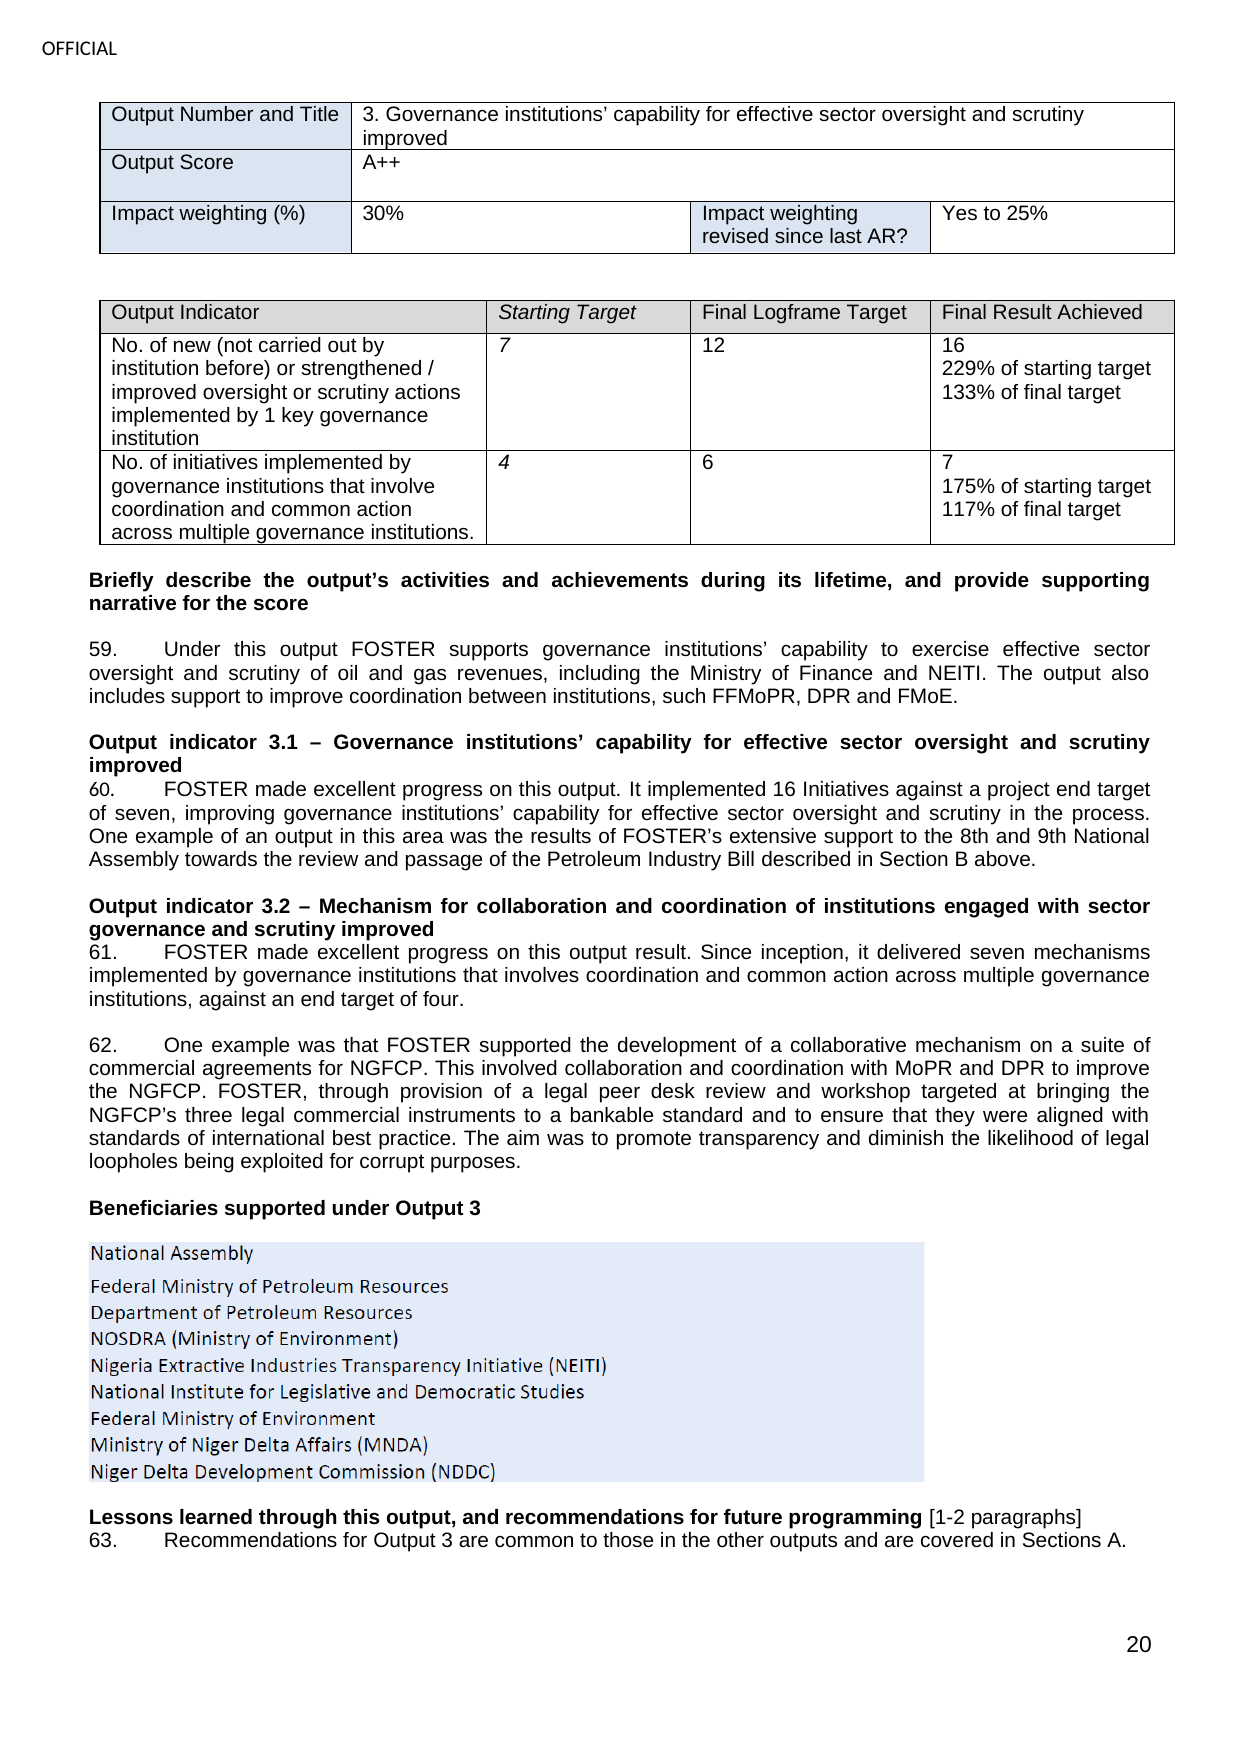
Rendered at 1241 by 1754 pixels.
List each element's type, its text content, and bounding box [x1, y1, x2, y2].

table_cell 7 [487, 334, 690, 450]
list Under this output FOSTER supports governance institutions’ capability to exercise effective sector oversight and scrutiny of oil and gas revenues, including the Ministry of Finance and NEITI. The output also includes support to improve coordination between institutions, such FFMoPR, DPR and FMoE. [89, 638, 1152, 707]
text Output indicator 3.1 – Governance institutions’ capability for effective sector oversight and scrutiny improved [89, 731, 1152, 777]
table_cell 30% [352, 202, 690, 252]
table_cell No. of new (not carried out by institution before) or strengthened / improved oversight or scrutiny actions implemented by 1 key governance institution [101, 334, 486, 450]
table_cell Final Result Achieved [931, 301, 1174, 333]
list Recommendations for Output 3 are common to those in the other outputs and are covered in Sections A. [89, 1528, 1152, 1552]
table_cell 7 175% of starting target 117% of final target [931, 451, 1174, 544]
list One example was that FOSTER supported the development of a collaborative mechanism on a suite of commercial agreements for NGFCP. This involved collaboration and coordination with MoPR and DPR to improve the NGFCP. FOSTER, through provision of a legal peer desk review and workshop targeted at bringing the NGFCP’s three legal commercial instruments to a bankable standard and to ensure that they were aligned with standards of international best practice. The aim was to promote transparency and diminish the likelihood of legal loopholes being exploited for corrupt purposes. [89, 1033, 1152, 1173]
picture [88, 1242, 925, 1482]
table_cell 12 [691, 334, 930, 450]
text Output indicator 3.2 – Mechanism for collaboration and coordination of institutions engaged with sector governance and scrutiny improved [89, 894, 1152, 941]
table_cell [100, 254, 1174, 300]
table_cell Output Indicator [101, 301, 486, 333]
table_cell Impact weighting revised since last AR? [691, 202, 930, 252]
table_cell No. of initiatives implemented by governance institutions that involve coordination and common action across multiple governance institutions. [101, 451, 486, 544]
table_cell Starting Target [487, 301, 690, 333]
text Beneficiaries supported under Output 3 [89, 1196, 1152, 1219]
table_header Output Number and Title [101, 103, 351, 149]
table_cell A++ [352, 150, 1174, 201]
list FOSTER made excellent progress on this output result. Since inception, it delivered seven mechanisms implemented by governance institutions that involves coordination and common action across multiple governance institutions, against an end target of four. [89, 941, 1152, 1010]
table_cell Output Score [101, 150, 351, 201]
text Briefly describe the output’s activities and achievements during its lifetime, and provide supporting narrative for the score [89, 568, 1152, 614]
table_cell Final Logframe Target [691, 301, 930, 333]
table_cell 6 [691, 451, 930, 544]
table_header 3. Governance institutions’ capability for effective sector oversight and scrutiny improved [352, 103, 1174, 149]
table_cell Yes to 25% [931, 202, 1174, 252]
table_cell Impact weighting (%) [101, 202, 351, 252]
text Lessons learned through this output, and recommendations for future programming [1-2 paragraphs] [89, 1505, 1152, 1528]
table_cell 4 [487, 451, 690, 544]
table_cell 16 229% of starting target 133% of final target [931, 334, 1174, 450]
list FOSTER made excellent progress on this output. It implemented 16 Initiatives against a project end target of seven, improving governance institutions’ capability for effective sector oversight and scrutiny in the process. One example of an output in this area was the results of FOSTER’s extensive support to the 8th and 9th National Assembly towards the review and passage of the Petroleum Industry Bill described in Section B above. [89, 777, 1152, 871]
